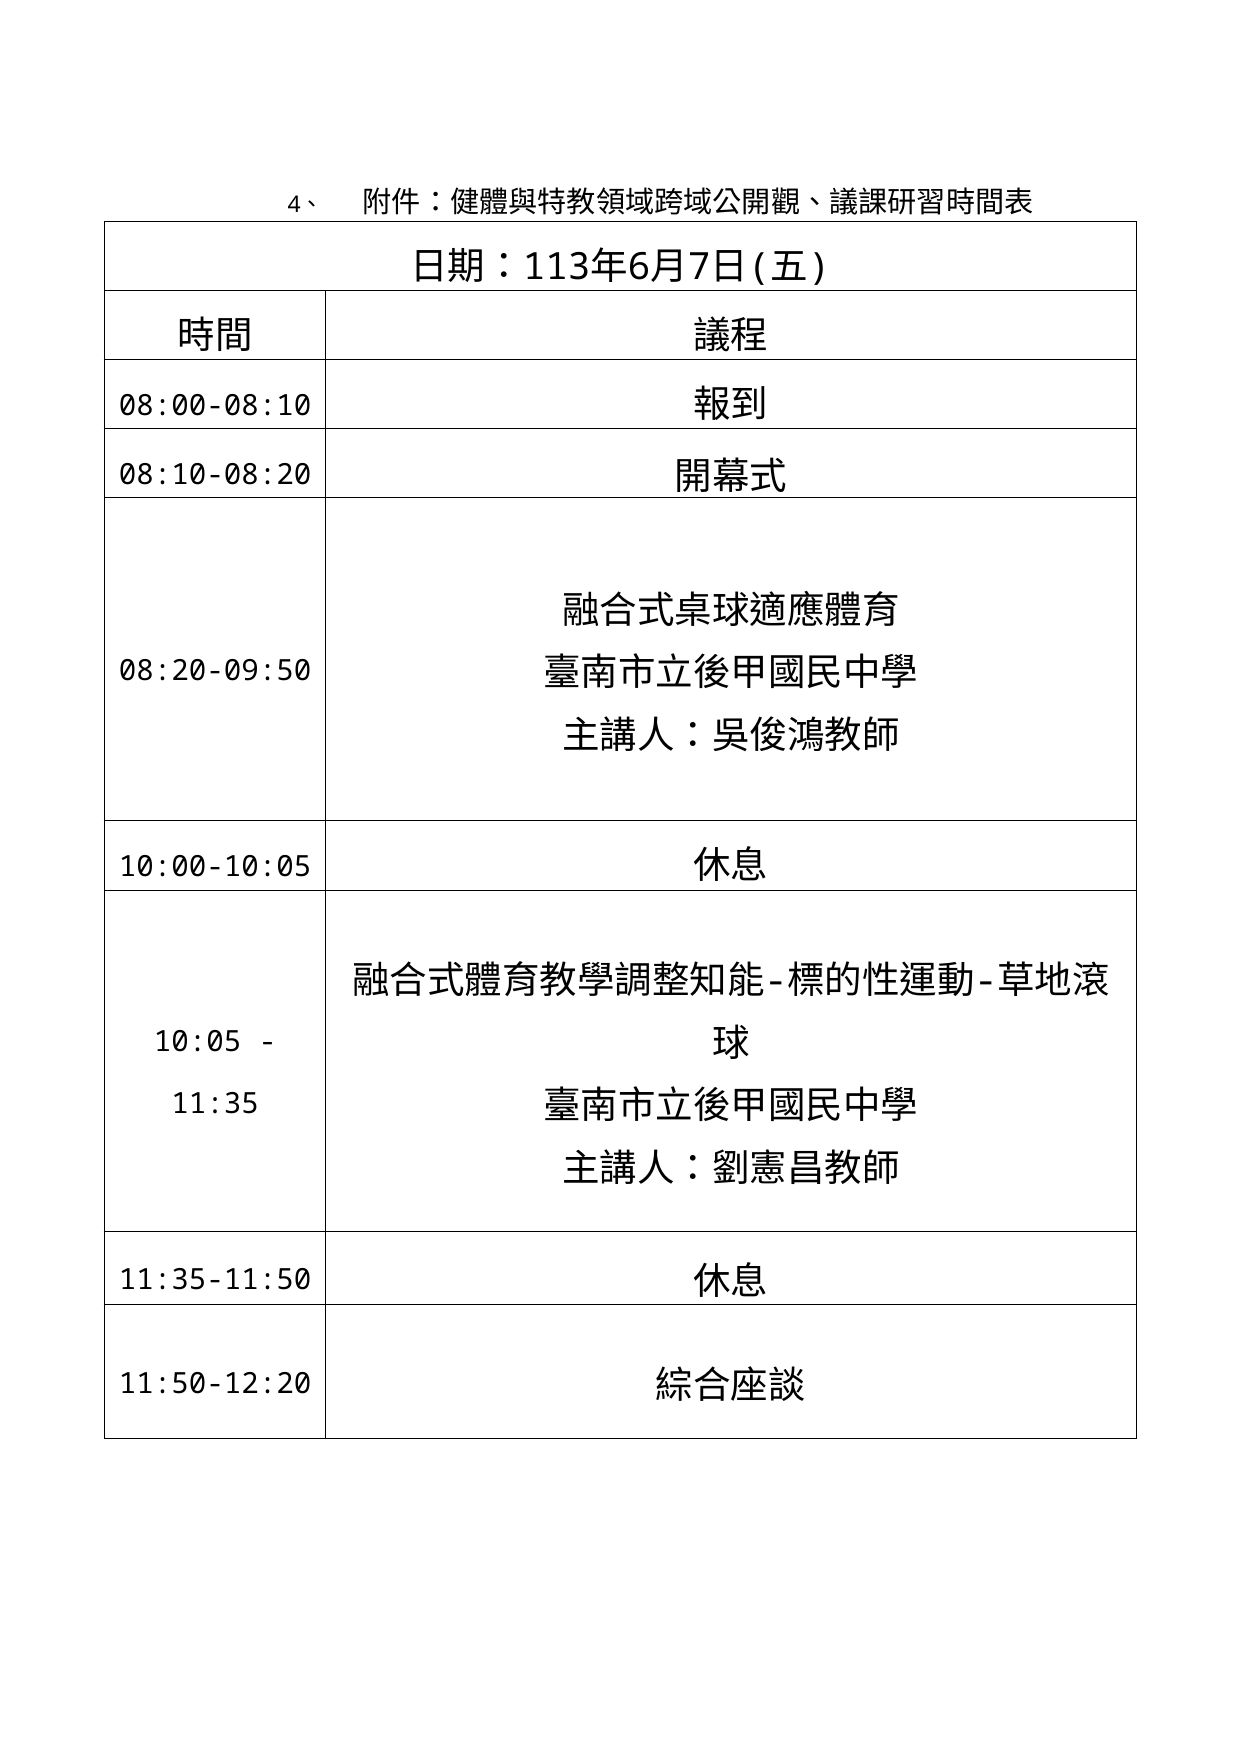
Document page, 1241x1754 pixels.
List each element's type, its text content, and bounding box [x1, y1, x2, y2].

table_cell 11:35-11:50 [105, 1232, 325, 1304]
list 附件：健體與特教領域跨域公開觀、議課研習時間表 [287, 158, 1053, 221]
table_cell 報到 [326, 360, 1136, 428]
table_cell 綜合座談 [326, 1305, 1136, 1438]
table_cell 休息 [326, 1232, 1136, 1304]
table_header 日期：113年6月7日(五) [105, 222, 1136, 290]
table_cell 開幕式 [326, 429, 1136, 497]
table_cell 融合式體育教學調整知能-標的性運動-草地滾球 臺南市立後甲國民中學 主講人：劉憲昌教師 [326, 891, 1136, 1231]
table_cell 議程 [326, 291, 1136, 359]
table_cell 10:00-10:05 [105, 821, 325, 890]
table_cell 08:10-08:20 [105, 429, 325, 497]
table_cell 休息 [326, 821, 1136, 890]
table_cell 融合式桌球適應體育 臺南市立後甲國民中學 主講人：吳俊鴻教師 [326, 498, 1136, 820]
table_cell 10:05 -11:35 [105, 891, 325, 1231]
table_cell 08:00-08:10 [105, 360, 325, 428]
table_cell 時間 [105, 291, 325, 359]
table_cell 11:50-12:20 [105, 1305, 325, 1438]
table_cell 08:20-09:50 [105, 498, 325, 820]
